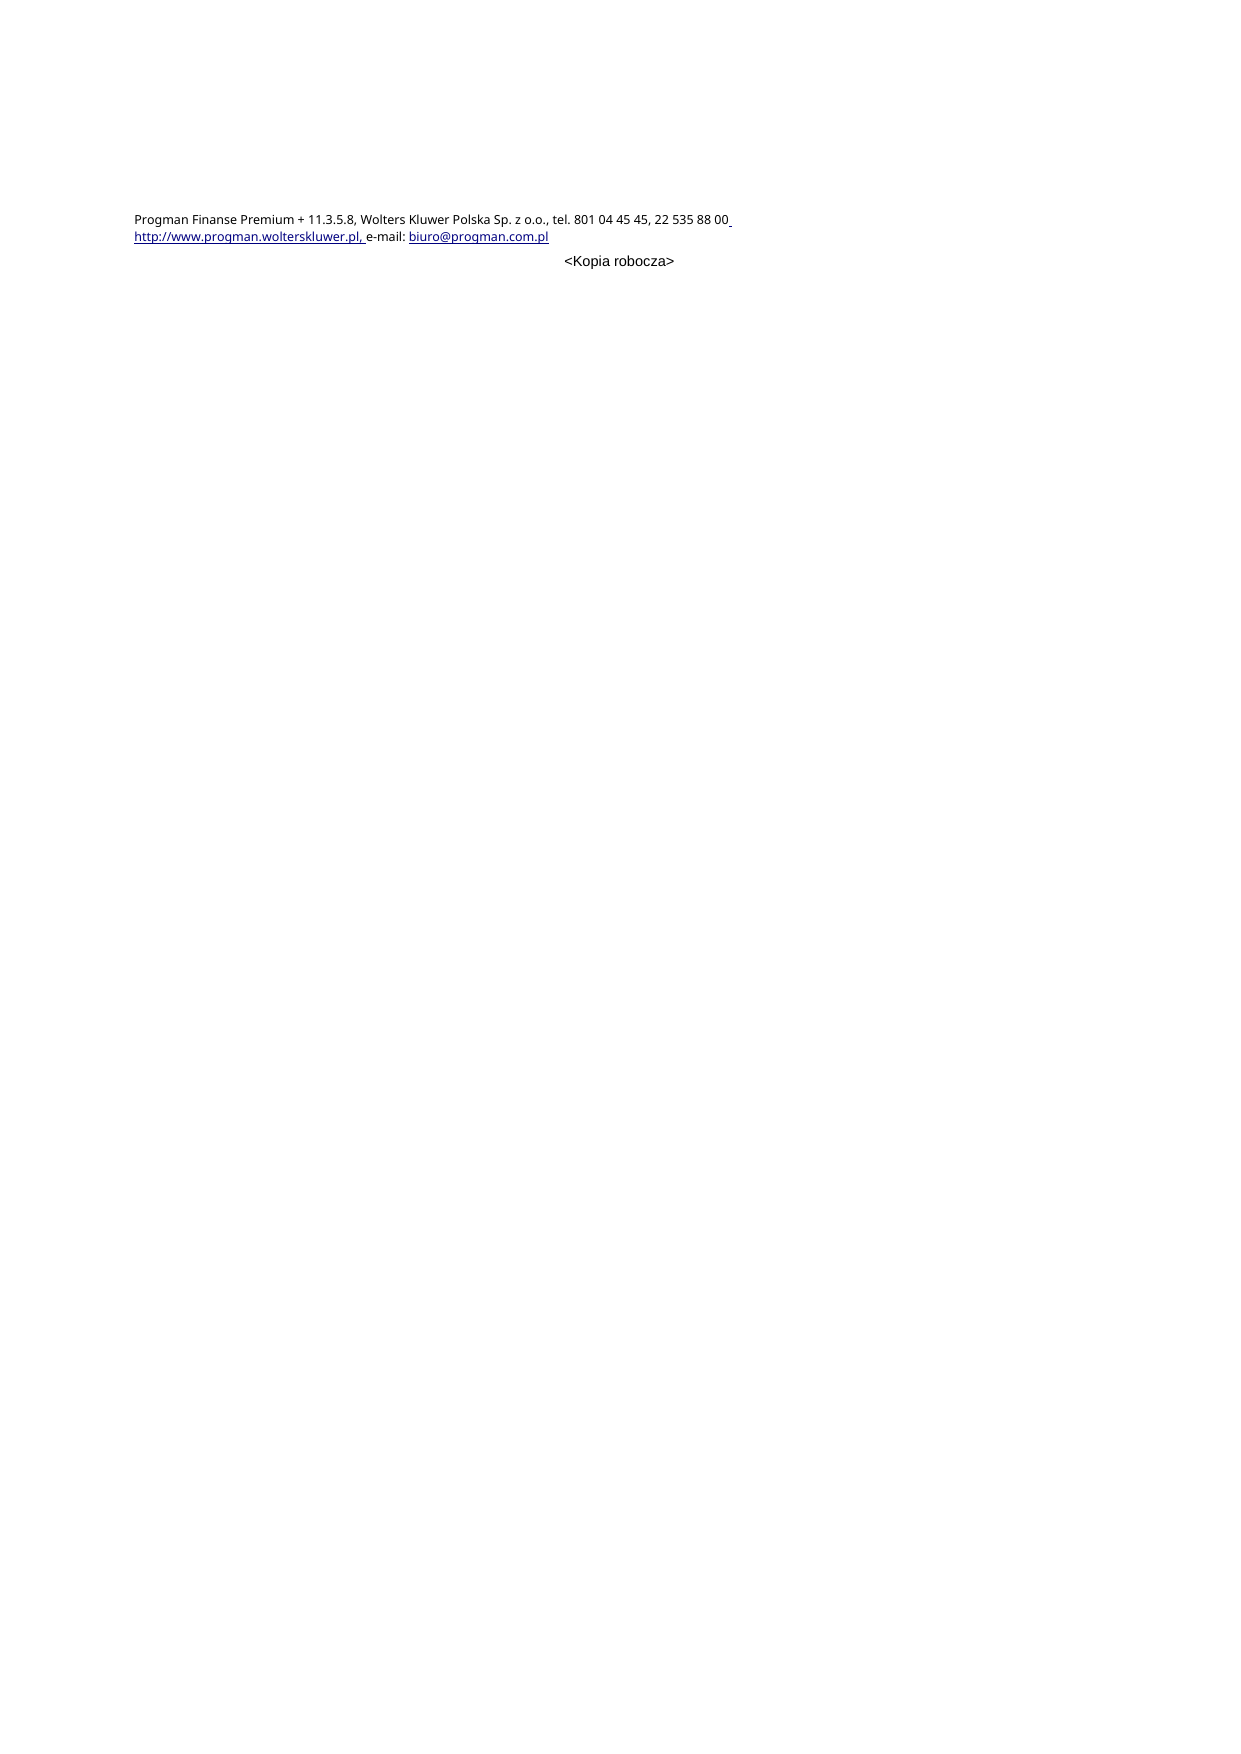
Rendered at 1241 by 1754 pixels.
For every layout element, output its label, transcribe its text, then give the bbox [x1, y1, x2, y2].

text <Kopia robocza> [118, 252, 1120, 269]
text Progman Finanse Premium + 11.3.5.8, Wolters Kluwer Polska Sp. z o.o., tel. 801 04 45 45, 22 535 88 00 http://www.progman.wolterskluwer.pl, e-mail: biuro@progman.com.pl [134, 211, 957, 246]
